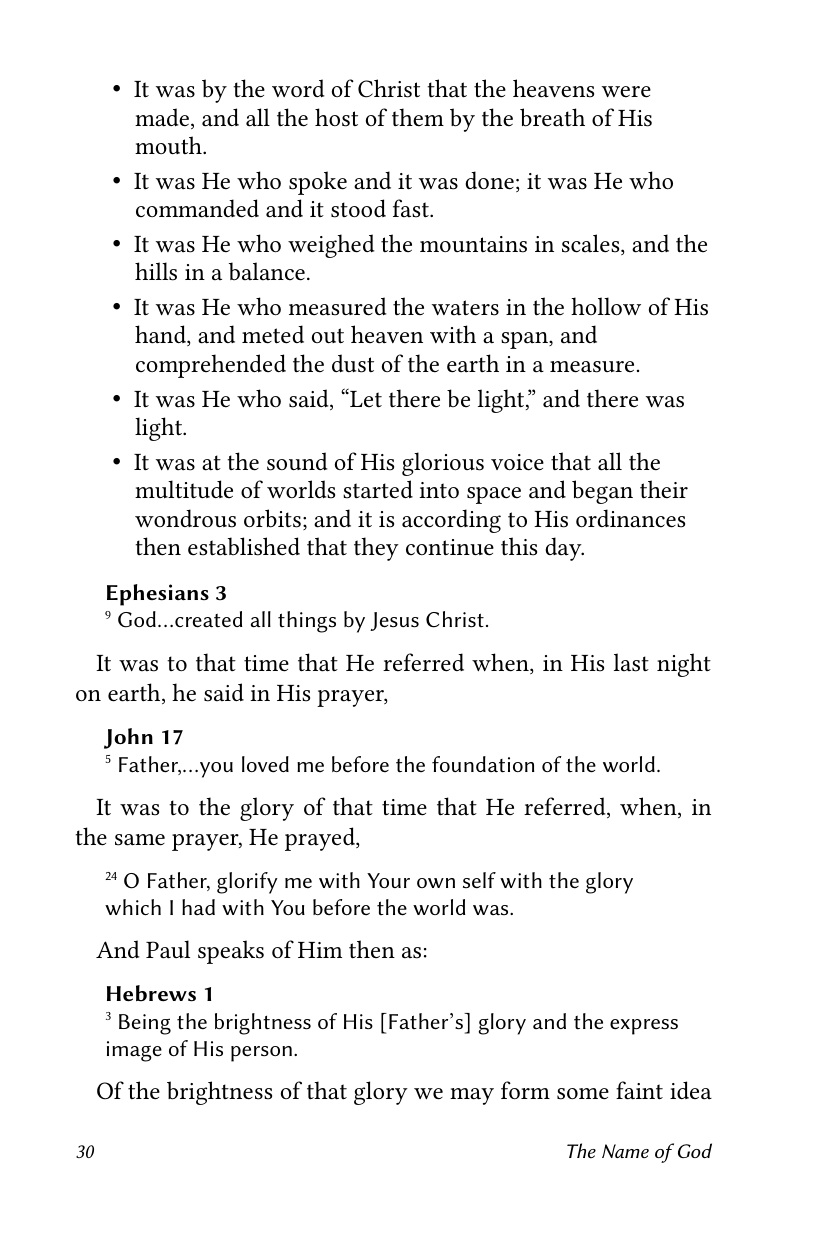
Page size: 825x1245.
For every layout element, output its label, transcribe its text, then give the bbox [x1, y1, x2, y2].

text John 17 [105, 724, 712, 750]
list It was at the sound of His glorious voice that all the multitude of worlds started into space and began their wondrous orbits; and it is according to His ordinances then established that they continue this day. [112, 448, 712, 562]
list It was He who weighed the mountains in scales, and the hills in a balance. [112, 230, 712, 287]
text 3 Being the brightness of His [Father’s] glory and the express image of His person. [105, 1009, 682, 1062]
text Of the brightness of that glory we may form some faint idea [75, 1077, 712, 1106]
text Hebrews 1 [105, 981, 712, 1007]
text And Paul speaks of Him then as: [75, 936, 712, 965]
text 5 Father,...you loved me before the foundation of the world. [105, 751, 682, 778]
list It was He who measured the waters in the hollow of His hand, and meted out heaven with a span, and comprehended the dust of the earth in a measure. [112, 293, 712, 378]
list It was by the word of Christ that the heavens were made, and all the host of them by the breath of His mouth. [112, 75, 712, 161]
text It was to that time that He referred when, in His last night on earth, he said in His prayer, [75, 649, 712, 707]
text It was to the glory of that time that He referred, when, in the same prayer, He prayed, [75, 793, 712, 852]
text 9 God...created all things by Jesus Christ. [105, 607, 682, 633]
list It was He who spoke and it was done; it was He who commanded and it stood fast. [112, 167, 712, 224]
text Ephesians 3 [105, 580, 712, 606]
list It was He who said, “Let there be light,” and there was light. [112, 384, 712, 442]
text 24 O Father, glorify me with Your own self with the glory which I had with You before the world was. [105, 868, 682, 921]
